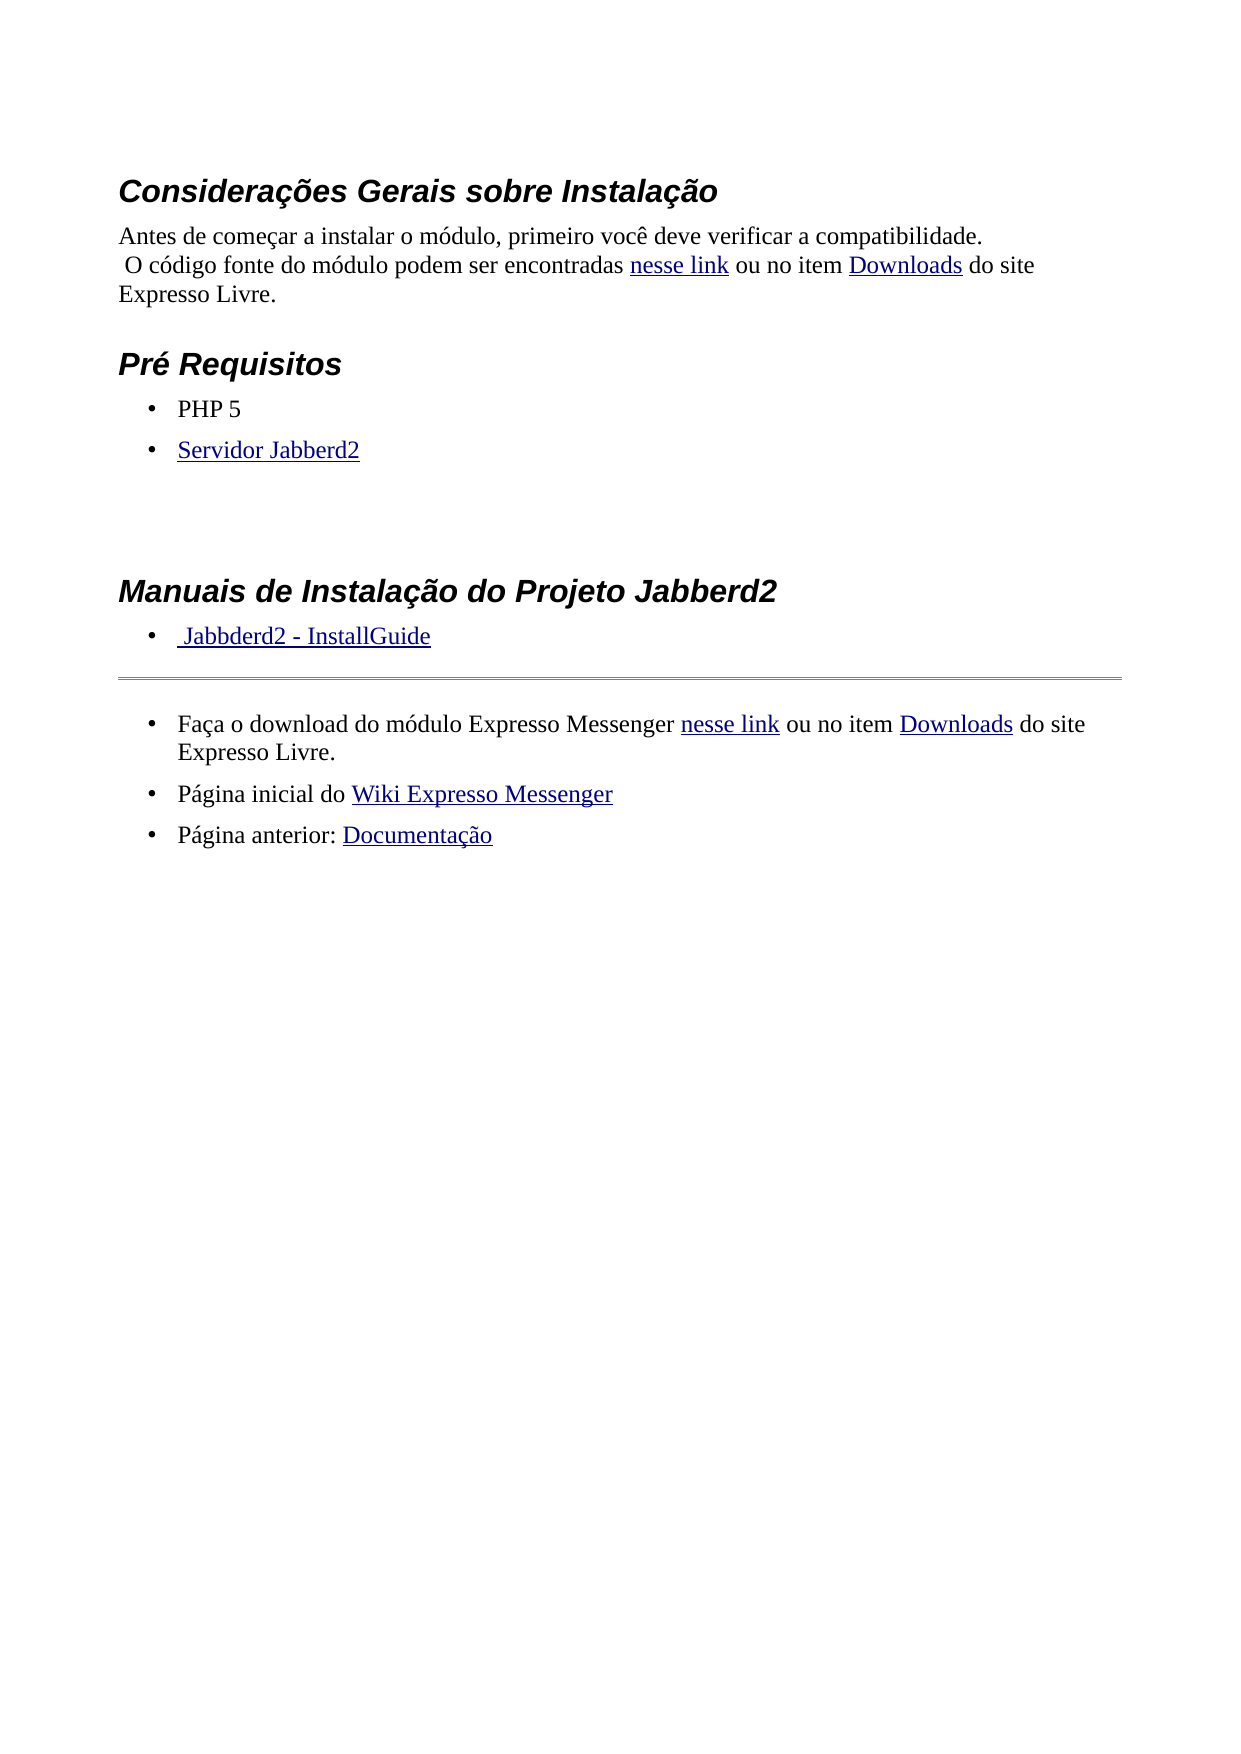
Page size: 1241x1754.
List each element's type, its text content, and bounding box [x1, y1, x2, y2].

list PHP 5 [148, 394, 1122, 423]
list Servidor Jabberd2 [148, 436, 1122, 464]
subtitle Considerações Gerais sobre Instalação [118, 172, 1122, 209]
subtitle Manuais de Instalação do Projeto Jabberd2 [118, 572, 1122, 609]
list Página inicial do Wiki Expresso Messenger [148, 779, 1122, 807]
text Antes de começar a instalar o módulo, primeiro você deve verificar a compatibilidade. O código fonte do módulo podem ser encontradas nesse link ou no item Downloads do site Expresso Livre. [118, 221, 1122, 307]
list Faça o download do módulo Expresso Messenger nesse link ou no item Downloads do site Expresso Livre. [148, 709, 1122, 766]
list Página anterior: Documentação [148, 820, 1122, 849]
list Jabbderd2 - InstallGuide [148, 621, 1122, 650]
subtitle Pré Requisitos [118, 345, 1122, 382]
